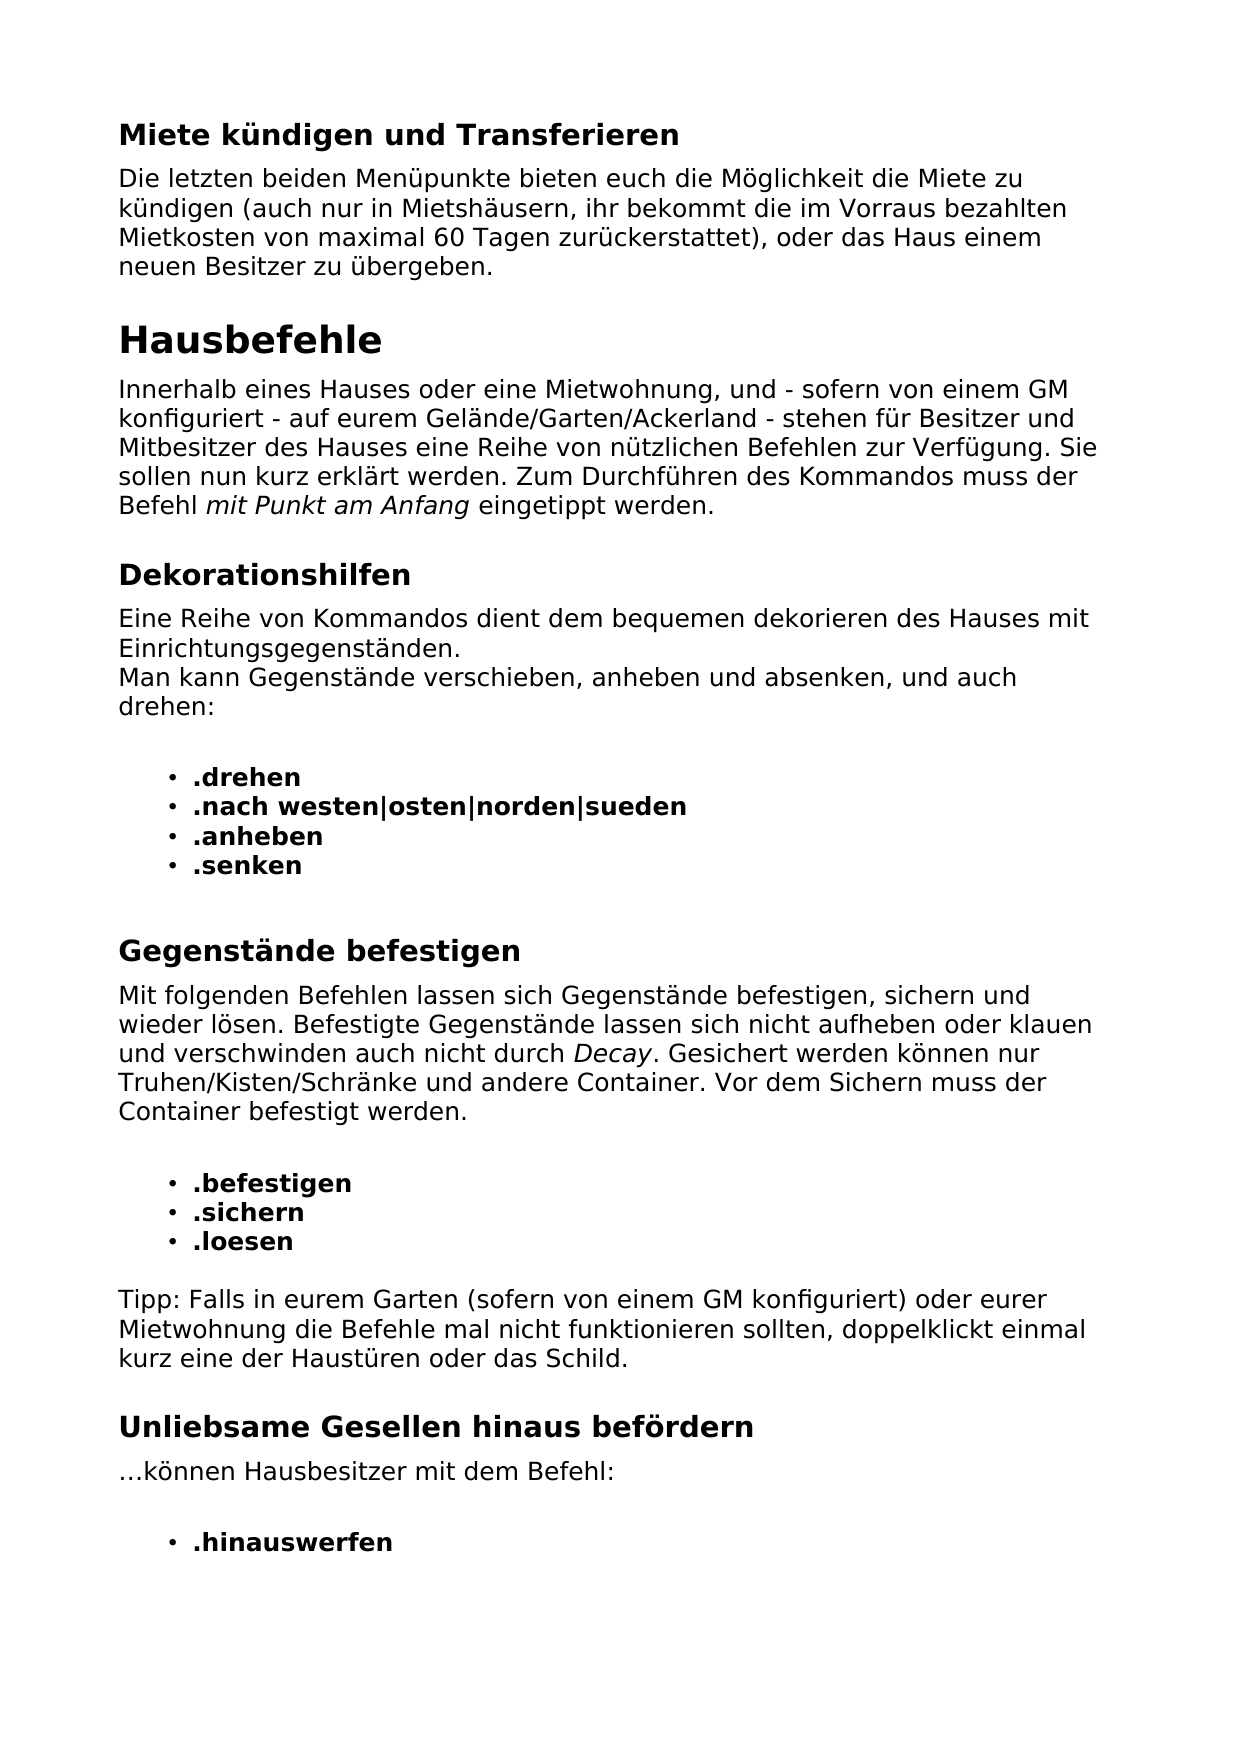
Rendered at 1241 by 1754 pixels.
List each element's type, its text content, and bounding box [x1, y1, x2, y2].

subtitle Unliebsame Gesellen hinaus befördern [118, 1411, 1122, 1445]
list .anheben [177, 822, 1122, 851]
list .loesen [177, 1227, 1122, 1256]
text Die letzten beiden Menüpunkte bieten euch die Möglichkeit die Miete zu kündigen (auch nur in Mietshäusern, ihr bekommt die im Vorraus bezahlten Mietkosten von maximal 60 Tagen zurückerstattet), oder das Haus einem neuen Besitzer zu übergeben. [118, 164, 1122, 281]
list .drehen [177, 763, 1122, 792]
text Mit folgenden Befehlen lassen sich Gegenstände befestigen, sichern und wieder lösen. Befestigte Gegenstände lassen sich nicht aufheben oder klauen und verschwinden auch nicht durch Decay. Gesichert werden können nur Truhen/Kisten/Schränke und andere Container. Vor dem Sichern muss der Container befestigt werden. [118, 981, 1122, 1127]
subtitle Miete kündigen und Transferieren [118, 118, 1122, 152]
subtitle Hausbefehle [118, 319, 1122, 362]
list .sichern [177, 1198, 1122, 1227]
text Eine Reihe von Kommandos dient dem bequemen dekorieren des Hauses mit Einrichtungsgegenständen. Man kann Gegenstände verschieben, anheben und absenken, und auch drehen: [118, 605, 1122, 721]
subtitle Dekorationshilfen [118, 558, 1122, 592]
list .senken [177, 851, 1122, 880]
list .hinauswerfen [177, 1528, 1122, 1557]
subtitle Gegenstände befestigen [118, 934, 1122, 968]
text Innerhalb eines Hauses oder eine Mietwohnung, und - sofern von einem GM konfiguriert - auf eurem Gelände/Garten/Ackerland - stehen für Besitzer und Mitbesitzer des Hauses eine Reihe von nützlichen Befehlen zur Verfügung. Sie sollen nun kurz erklärt werden. Zum Durchführen des Kommandos muss der Befehl mit Punkt am Anfang eingetippt werden. [118, 375, 1122, 521]
text Tipp: Falls in eurem Garten (sofern von einem GM konfiguriert) oder eurer Mietwohnung die Befehle mal nicht funktionieren sollten, doppelklickt einmal kurz eine der Haustüren oder das Schild. [118, 1286, 1122, 1373]
list .befestigen [177, 1169, 1122, 1198]
list .nach westen|osten|norden|sueden [177, 792, 1122, 822]
text …können Hausbesitzer mit dem Befehl: [118, 1457, 1122, 1486]
